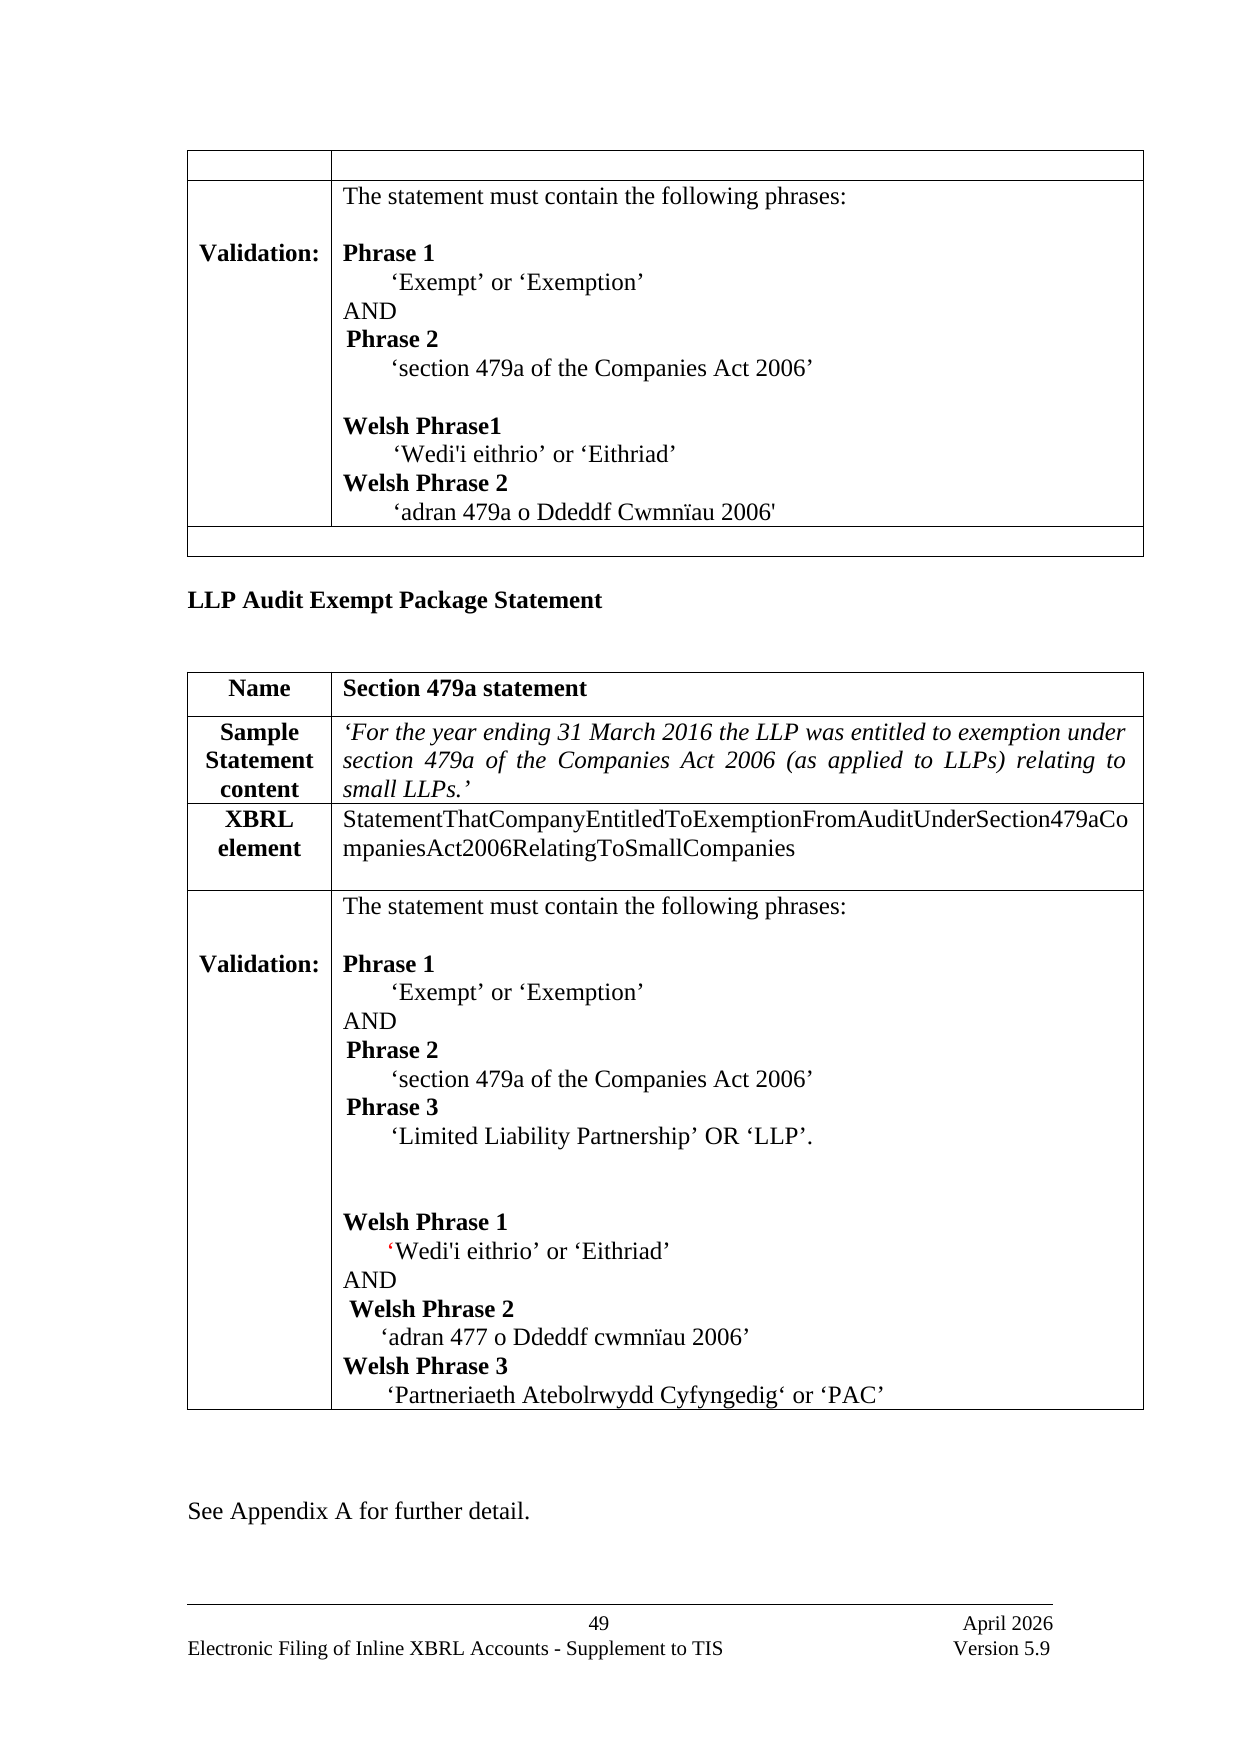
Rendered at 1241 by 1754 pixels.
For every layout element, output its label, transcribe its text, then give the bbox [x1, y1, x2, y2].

text See Appendix A for further detail. [187, 1496, 1053, 1525]
table_header Section 479a statement [332, 673, 1143, 716]
table_cell [188, 151, 331, 180]
table_cell XBRL element [188, 804, 331, 890]
table_cell [188, 527, 1143, 556]
table_cell Validation: [188, 181, 331, 526]
table_cell The statement must contain the following phrases: Phrase 1 ‘Exempt’ or ‘Exemption’ AND Phrase 2 ‘section 479a of the Companies Act 2006’ Welsh Phrase1 ‘Wedi'i eithrio’ or ‘Eithriad’ Welsh Phrase 2 ‘adran 479a o Ddeddf Cwmnïau 2006' [332, 181, 1143, 526]
table_cell StatementThatCompanyEntitledToExemptionFromAuditUnderSection479aCompaniesAct2006RelatingToSmallCompanies [332, 804, 1143, 890]
table_cell ‘For the year ending 31 March 2016 the LLP was entitled to exemption under section 479a of the Companies Act 2006 (as applied to LLPs) relating to small LLPs.’ [332, 717, 1143, 803]
table_cell [332, 151, 1143, 180]
table_cell Validation: [188, 891, 331, 1409]
table_header Name [188, 673, 331, 716]
table_cell Sample Statement content [188, 717, 331, 803]
text LLP Audit Exempt Package Statement [187, 585, 1053, 614]
table_cell The statement must contain the following phrases: Phrase 1 ‘Exempt’ or ‘Exemption’ AND Phrase 2 ‘section 479a of the Companies Act 2006’ Phrase 3 ‘Limited Liability Partnership’ OR ‘LLP’. Welsh Phrase 1 ‘Wedi'i eithrio’ or ‘Eithriad’ AND Welsh Phrase 2 ‘adran 477 o Ddeddf cwmnïau 2006’ Welsh Phrase 3 ‘Partneriaeth Atebolrwydd Cyfyngedig‘ or ‘PAC’ [332, 891, 1143, 1409]
